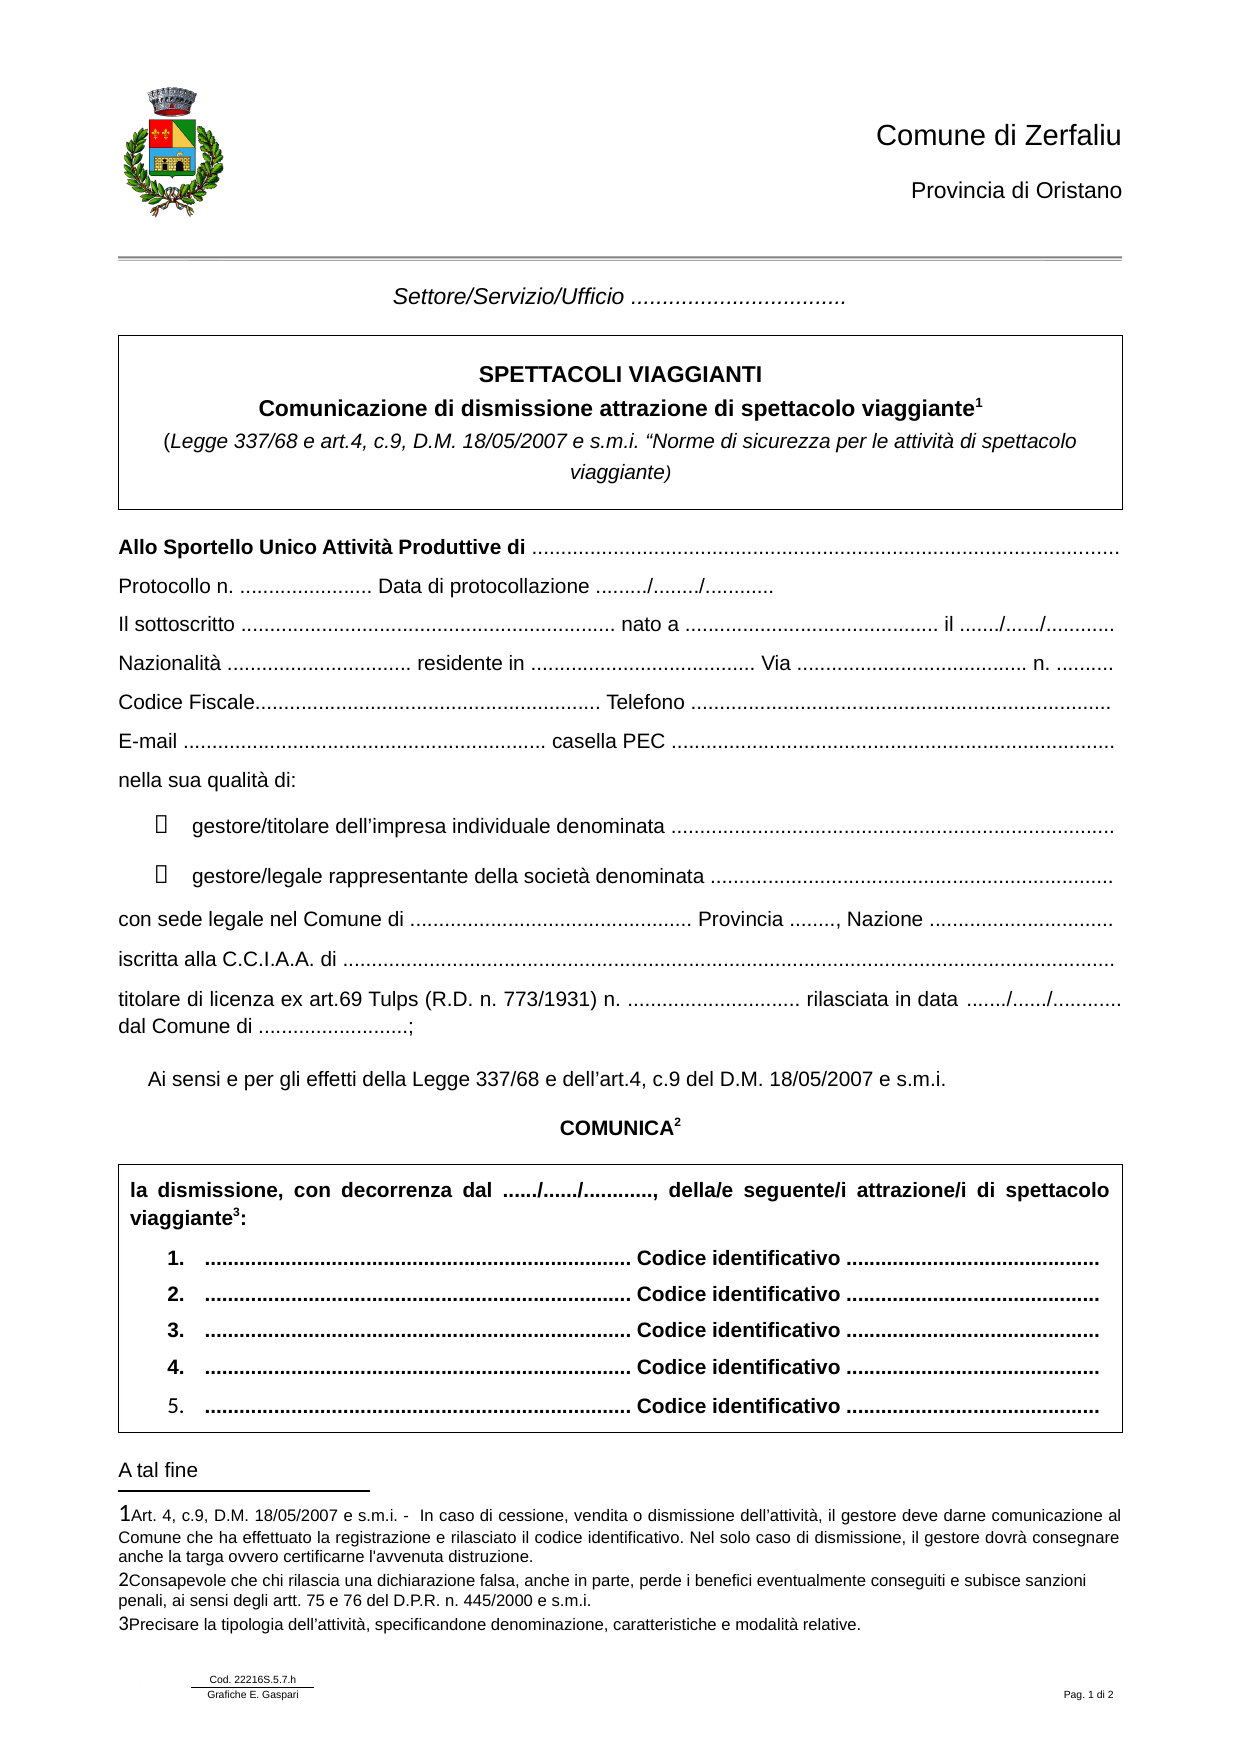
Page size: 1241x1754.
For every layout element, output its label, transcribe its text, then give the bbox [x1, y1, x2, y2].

text A tal fine [118, 1458, 1122, 1482]
text titolare di licenza ex art.69 Tulps (R.D. n. 773/1931) n. .............................. rilasciata in data ......./....../............ dal Comune di ..........................; [118, 986, 1122, 1038]
text Consapevole che chi rilascia una dichiarazione falsa, anche in parte, perde i benefici eventualmente conseguiti e subisce sanzioni penali, ai sensi degli artt. 75 e 76 del D.P.R. n. 445/2000 e s.m.i. [118, 1566, 1122, 1610]
text Nazionalità ................................ residente in ....................................... Via ........................................ n. .......... [118, 651, 1122, 675]
text iscritta alla C.C.I.A.A. di ...................................................................................................................................... [118, 946, 1122, 970]
text Allo Sportello Unico Attività Produttive di [118, 534, 1122, 558]
text  gestore/titolare dell’impresa individuale denominata ............................................................................. [153, 807, 1122, 841]
subtitle COMUNICA [118, 1115, 1122, 1139]
text Il sottoscritto ................................................................. nato a ............................................ il ......./....../............ [118, 612, 1122, 636]
text Ai sensi e per gli effetti della Legge 337/68 e dell’art.4, c.9 del D.M. 18/05/2007 e s.m.i. [118, 1066, 1122, 1090]
picture [122, 87, 224, 219]
text Codice Fiscale............................................................ Telefono ......................................................................... [118, 690, 1122, 714]
table_header SPETTACOLI VIAGGIANTI Comunicazione di dismissione attrazione di spettacolo viaggiante (Legge 337/68 e art.4, c.9, D.M. 18/05/2007 e s.m.i. “Norme di sicurezza per le attività di spettacolo viaggiante) [119, 336, 1122, 508]
text Comune di Zerfaliu [224, 118, 1122, 152]
table_header la dismissione, con decorrenza dal ....../....../............, della/e seguente/i attrazione/i di spettacolo viaggiante: .......................................................................... Codice identificativo ............................................ .......................................................................... Codice identificativo ............................................ .......................................................................... Codice identificativo ............................................ .......................................................................... Codice identificativo ............................................ .......................................................................... Codice identificativo ............................................ [119, 1165, 1122, 1432]
text Settore/Servizio/Ufficio .................................. [118, 283, 1122, 309]
text  gestore/legale rappresentante della società denominata ...................................................................... [153, 856, 1122, 891]
text Provincia di Oristano [224, 177, 1122, 204]
text Protocollo n. ....................... Data di protocollazione ........./......../............ [118, 573, 1122, 597]
text con sede legale nel Comune di ................................................. Provincia ........, Nazione ................................ [118, 906, 1122, 930]
text nella sua qualità di: [118, 768, 1122, 792]
text E-mail ............................................................... casella PEC ............................................................................. [118, 729, 1122, 753]
